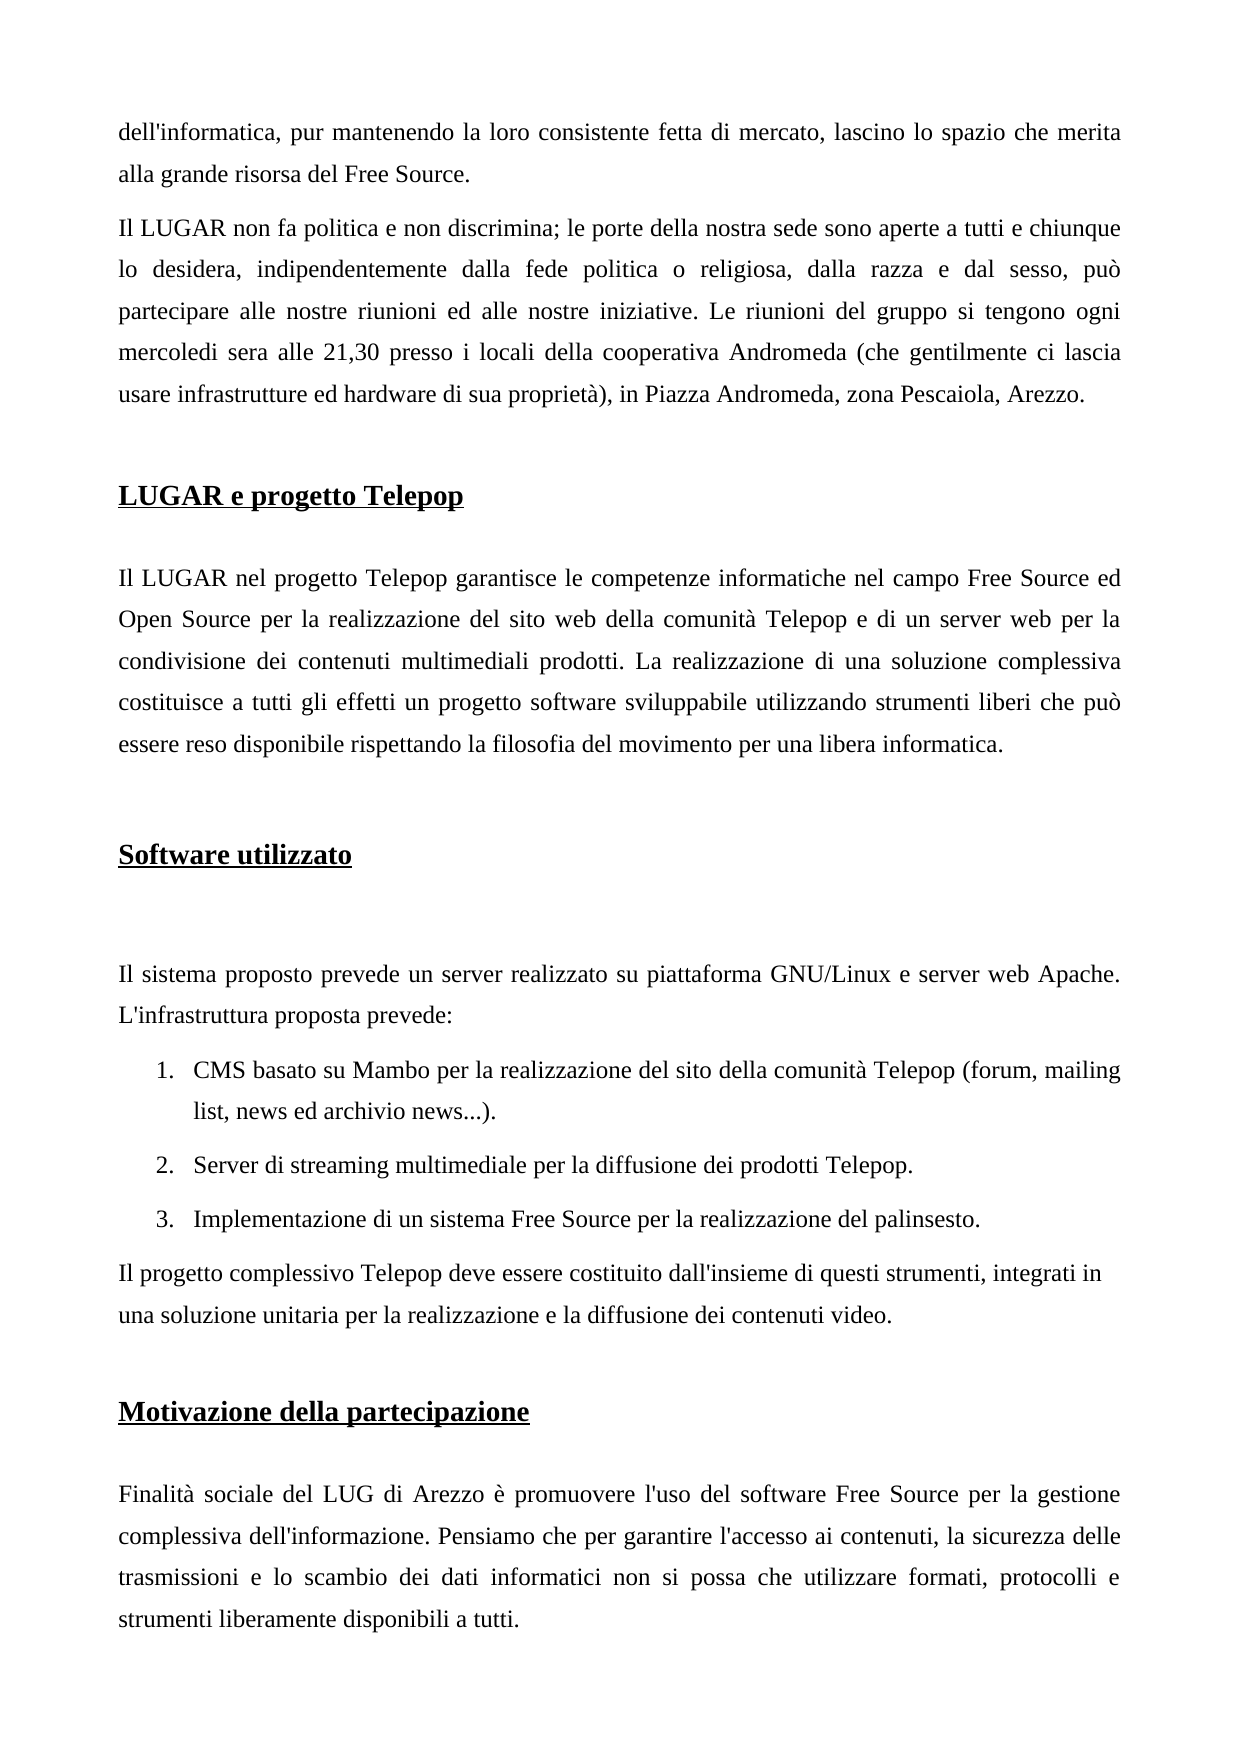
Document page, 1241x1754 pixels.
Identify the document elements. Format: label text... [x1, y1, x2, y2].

text dell'informatica, pur mantenendo la loro consistente fetta di mercato, lascino lo spazio che merita alla grande risorsa del Free Source. [118, 118, 1122, 187]
text Il progetto complessivo Telepop deve essere costituito dall'insieme di questi strumenti, integrati in una soluzione unitaria per la realizzazione e la diffusione dei contenuti video. [118, 1259, 1122, 1329]
list Server di streaming multimediale per la diffusione dei prodotti Telepop. [156, 1151, 1122, 1179]
text Finalità sociale del LUG di Arezzo è promuovere l'uso del software Free Source per la gestione complessiva dell'informazione. Pensiamo che per garantire l'accesso ai contenuti, la sicurezza delle trasmissioni e lo scambio dei dati informatici non si possa che utilizzare formati, protocolli e strumenti liberamente disponibili a tutti. [118, 1480, 1122, 1633]
text Il LUGAR nel progetto Telepop garantisce le competenze informatiche nel campo Free Source ed Open Source per la realizzazione del sito web della comunità Telepop e di un server web per la condivisione dei contenuti multimediali prodotti. La realizzazione di una soluzione complessiva costituisce a tutti gli effetti un progetto software sviluppabile utilizzando strumenti liberi che può essere reso disponibile rispettando la filosofia del movimento per una libera informatica. [118, 564, 1122, 758]
text Software utilizzato [118, 838, 1122, 871]
text Il sistema proposto prevede un server realizzato su piattaforma GNU/Linux e server web Apache. L'infrastruttura proposta prevede: [118, 960, 1122, 1029]
list CMS basato su Mambo per la realizzazione del sito della comunità Telepop (forum, mailing list, news ed archivio news...). [156, 1056, 1122, 1125]
text Motivazione della partecipazione [118, 1395, 1122, 1428]
text Il LUGAR non fa politica e non discrimina; le porte della nostra sede sono aperte a tutti e chiunque lo desidera, indipendentemente dalla fede politica o religiosa, dalla razza e dal sesso, può partecipare alle nostre riunioni ed alle nostre iniziative. Le riunioni del gruppo si tengono ogni mercoledi sera alle 21,30 presso i locali della cooperativa Andromeda (che gentilmente ci lascia usare infrastrutture ed hardware di sua proprietà), in Piazza Andromeda, zona Pescaiola, Arezzo. [118, 214, 1122, 408]
list Implementazione di un sistema Free Source per la realizzazione del palinsesto. [156, 1205, 1122, 1233]
text LUGAR e progetto Telepop [118, 479, 1122, 511]
